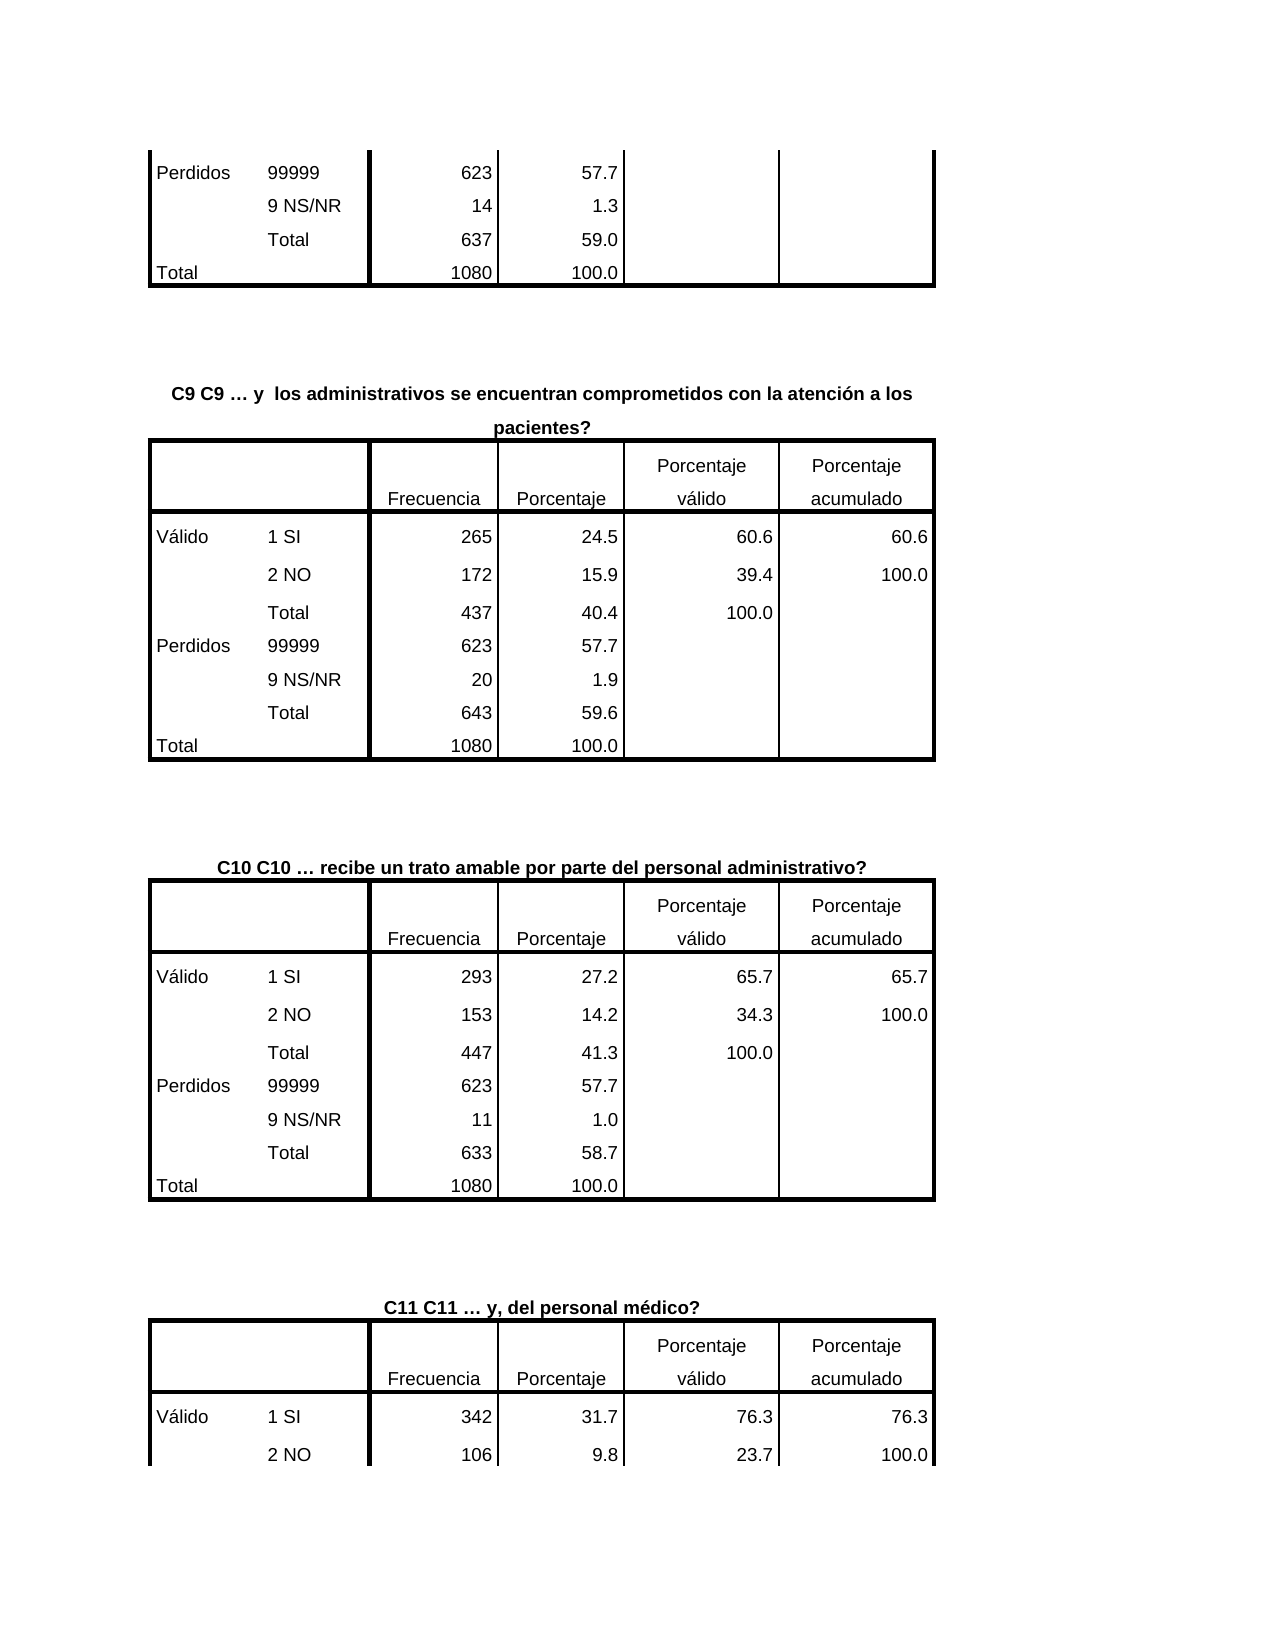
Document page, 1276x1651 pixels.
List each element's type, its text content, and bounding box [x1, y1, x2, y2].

table_cell 11 [372, 1097, 497, 1130]
table_cell 23.7 [625, 1428, 778, 1466]
table_cell 1080 [372, 724, 497, 757]
table_cell Porcentaje válido [625, 1323, 778, 1389]
table_cell [780, 624, 932, 657]
table_cell 447 [372, 1026, 497, 1063]
table_cell [152, 443, 367, 509]
table_cell Total [261, 217, 367, 250]
table_cell 100.0 [499, 724, 623, 757]
table_cell Frecuencia [372, 1323, 497, 1389]
table_cell 9 NS/NR [261, 657, 367, 690]
table_cell 1080 [372, 250, 497, 283]
table_cell [625, 150, 778, 183]
table_cell [625, 724, 778, 757]
table_cell 57.7 [499, 150, 623, 183]
table_cell Porcentaje [499, 1323, 623, 1389]
table_cell [625, 1164, 778, 1197]
table_cell 633 [372, 1130, 497, 1163]
table_cell [625, 1130, 778, 1163]
table_cell 100.0 [780, 988, 932, 1026]
table_cell 9 NS/NR [261, 183, 367, 217]
table_cell 60.6 [625, 514, 778, 547]
table_cell [625, 690, 778, 723]
table_cell 342 [372, 1394, 497, 1428]
table_cell 1 SI [261, 1394, 367, 1428]
table_cell Total [261, 1130, 367, 1163]
table_cell 437 [372, 585, 497, 623]
table_cell Válido [152, 1394, 261, 1466]
table_cell 100.0 [499, 1164, 623, 1197]
table_cell Porcentaje válido [625, 443, 778, 509]
table_cell 24.5 [499, 514, 623, 547]
table_cell Válido [152, 954, 261, 1063]
table_cell [152, 1323, 367, 1389]
table_cell 99999 [261, 150, 367, 183]
table_cell [780, 657, 932, 690]
table_cell 65.7 [780, 954, 932, 987]
table_cell 27.2 [499, 954, 623, 987]
table_cell 106 [372, 1428, 497, 1466]
table_cell 39.4 [625, 548, 778, 585]
table_cell 100.0 [780, 548, 932, 585]
table_cell Porcentaje acumulado [780, 883, 932, 949]
table_cell [625, 624, 778, 657]
table_cell 1.9 [499, 657, 623, 690]
table_header C9 C9 … y los administrativos se encuentran comprometidos con la atención a los pacientes? [150, 371, 934, 438]
table_cell [780, 585, 932, 623]
table_cell Total [152, 724, 367, 757]
table_cell 65.7 [625, 954, 778, 987]
table_cell [625, 250, 778, 283]
table_cell [625, 1097, 778, 1130]
table_cell [780, 1064, 932, 1097]
table_cell 9 NS/NR [261, 1097, 367, 1130]
table_cell 40.4 [499, 585, 623, 623]
table_cell 623 [372, 1064, 497, 1097]
table_cell 76.3 [780, 1394, 932, 1428]
table_cell 57.7 [499, 624, 623, 657]
table_cell 99999 [261, 1064, 367, 1097]
table_cell [625, 657, 778, 690]
table_cell Porcentaje válido [625, 883, 778, 949]
table_cell 34.3 [625, 988, 778, 1026]
table_cell [152, 883, 367, 949]
table_cell Total [261, 690, 367, 723]
table_cell [780, 1097, 932, 1130]
table_cell Frecuencia [372, 883, 497, 949]
table_cell 60.6 [780, 514, 932, 547]
table_cell 20 [372, 657, 497, 690]
table_cell 1.3 [499, 183, 623, 217]
table_cell 99999 [261, 624, 367, 657]
table_cell 41.3 [499, 1026, 623, 1063]
table_cell 57.7 [499, 1064, 623, 1097]
table_header C11 C11 … y, del personal médico? [150, 1285, 934, 1318]
table_cell [780, 1164, 932, 1197]
table_cell Total [152, 250, 367, 283]
table_cell [625, 217, 778, 250]
table_cell 2 NO [261, 1428, 367, 1466]
table_cell [780, 724, 932, 757]
table_cell 637 [372, 217, 497, 250]
table_cell [780, 690, 932, 723]
table_cell 58.7 [499, 1130, 623, 1163]
table_cell [780, 183, 932, 217]
table_cell 1.0 [499, 1097, 623, 1130]
table_cell 2 NO [261, 988, 367, 1026]
table_cell 100.0 [780, 1428, 932, 1466]
table_cell 100.0 [625, 1026, 778, 1063]
table_cell [780, 217, 932, 250]
table_cell [780, 150, 932, 183]
table_cell 153 [372, 988, 497, 1026]
table_cell 100.0 [499, 250, 623, 283]
table_cell Total [152, 1164, 367, 1197]
table_cell 15.9 [499, 548, 623, 585]
table_cell [625, 1064, 778, 1097]
table_cell Porcentaje acumulado [780, 1323, 932, 1389]
table_cell 623 [372, 624, 497, 657]
table_cell 59.6 [499, 690, 623, 723]
table_cell 76.3 [625, 1394, 778, 1428]
table_cell Perdidos [152, 1064, 261, 1163]
table_cell 1 SI [261, 514, 367, 547]
table_cell Frecuencia [372, 443, 497, 509]
table_cell 172 [372, 548, 497, 585]
table_cell 1080 [372, 1164, 497, 1197]
table_cell 14.2 [499, 988, 623, 1026]
table_cell Perdidos [152, 150, 261, 250]
table_cell 100.0 [625, 585, 778, 623]
table_cell Total [261, 1026, 367, 1063]
table_cell [780, 1130, 932, 1163]
table_header C10 C10 … recibe un trato amable por parte del personal administrativo? [150, 845, 934, 878]
table_cell Porcentaje [499, 443, 623, 509]
table_cell [780, 1026, 932, 1063]
table_cell 643 [372, 690, 497, 723]
table_cell 59.0 [499, 217, 623, 250]
table_cell 1 SI [261, 954, 367, 987]
table_cell 2 NO [261, 548, 367, 585]
table_cell 31.7 [499, 1394, 623, 1428]
table_cell Porcentaje [499, 883, 623, 949]
table_cell 265 [372, 514, 497, 547]
table_cell 9.8 [499, 1428, 623, 1466]
table_cell Válido [152, 514, 261, 623]
table_cell Porcentaje acumulado [780, 443, 932, 509]
table_cell 623 [372, 150, 497, 183]
table_cell [625, 183, 778, 217]
table_cell [780, 250, 932, 283]
table_cell 293 [372, 954, 497, 987]
table_cell Total [261, 585, 367, 623]
table_cell 14 [372, 183, 497, 217]
table_cell Perdidos [152, 624, 261, 723]
